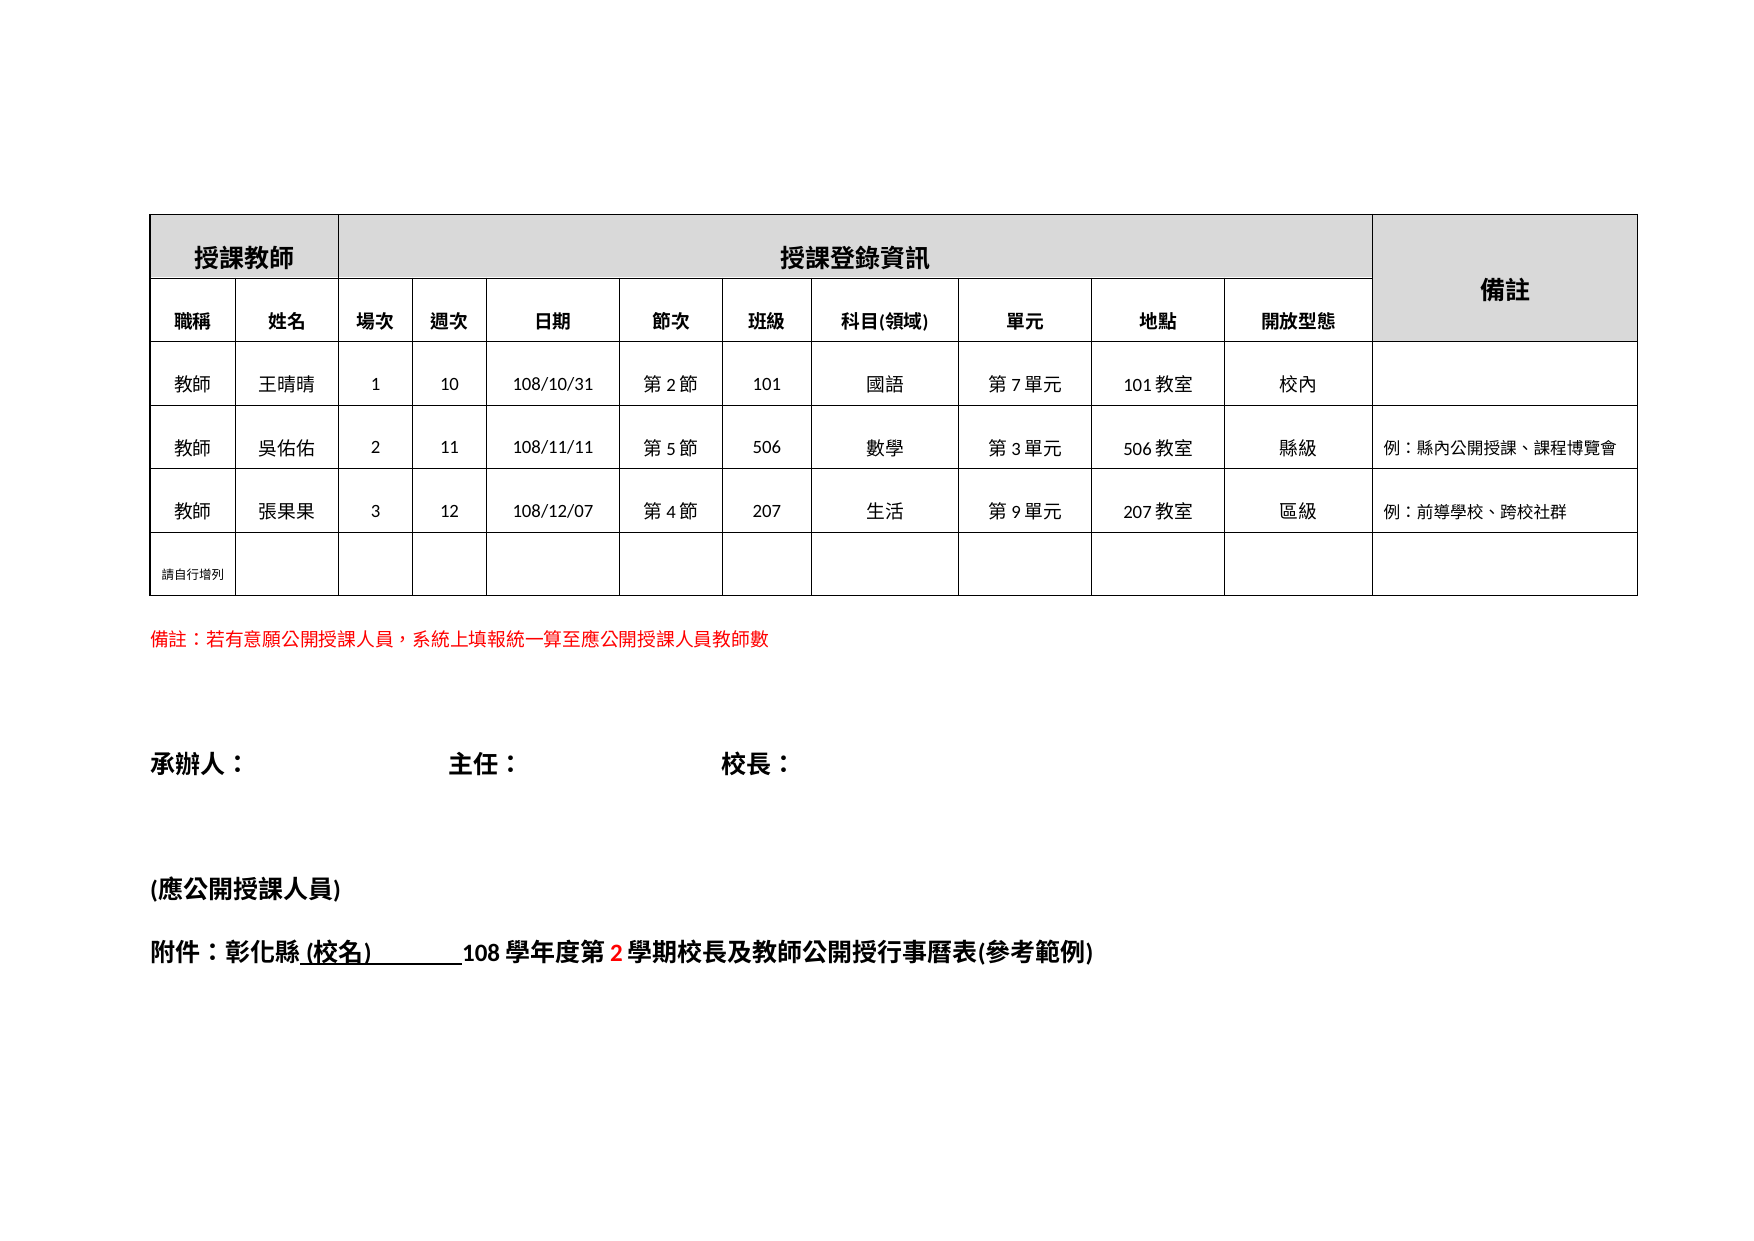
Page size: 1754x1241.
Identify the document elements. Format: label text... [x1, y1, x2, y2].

table_cell [1225, 533, 1372, 595]
text 備註：若有意願公開授課人員，系統上填報統一算至應公開授課人員教師數 [150, 596, 1604, 659]
table_cell 第7單元 [959, 342, 1091, 404]
table_cell 場次 [339, 279, 412, 341]
table_cell 張果果 [236, 469, 338, 532]
table_cell 207 [723, 469, 811, 532]
table_cell 第2節 [620, 342, 722, 404]
table_cell [339, 533, 412, 595]
table_cell 教師 [151, 342, 235, 404]
table_cell 王晴晴 [236, 342, 338, 404]
table_cell [413, 533, 486, 595]
table_cell 3 [339, 469, 412, 532]
table_cell 第9單元 [959, 469, 1091, 532]
table_header 授課教師 [151, 215, 338, 277]
table_cell 例：前導學校、跨校社群 [1373, 469, 1637, 532]
table_cell 207教室 [1092, 469, 1224, 532]
table_cell 姓名 [236, 279, 338, 341]
table_cell 第5節 [620, 406, 722, 468]
table_cell 108/12/07 [487, 469, 619, 532]
table_cell 108/10/31 [487, 342, 619, 404]
table_cell 職稱 [151, 279, 235, 341]
table_cell [487, 533, 619, 595]
text 承辦人： 主任： 校長： [150, 721, 1604, 784]
table_cell 日期 [487, 279, 619, 341]
table_cell 班級 [723, 279, 811, 341]
table_cell 506 [723, 406, 811, 468]
table_cell 10 [413, 342, 486, 404]
table_cell [236, 533, 338, 595]
table_cell [620, 533, 722, 595]
table_cell 第3單元 [959, 406, 1091, 468]
table_header 授課登錄資訊 [339, 215, 1372, 277]
table_cell 第4節 [620, 469, 722, 532]
table_cell 國語 [812, 342, 958, 404]
table_cell 吳佑佑 [236, 406, 338, 468]
table_cell [959, 533, 1091, 595]
table_cell [1092, 533, 1224, 595]
table_cell 科目(領域) [812, 279, 958, 341]
table_cell 請自行增列 [151, 533, 235, 595]
table_cell 週次 [413, 279, 486, 341]
table_cell 101 [723, 342, 811, 404]
table_cell 2 [339, 406, 412, 468]
table_cell 生活 [812, 469, 958, 532]
table_cell [723, 533, 811, 595]
table_cell 108/11/11 [487, 406, 619, 468]
table_cell 單元 [959, 279, 1091, 341]
table_header 備註 [1373, 215, 1637, 341]
table_cell 12 [413, 469, 486, 532]
table_cell 地點 [1092, 279, 1224, 341]
table_cell 數學 [812, 406, 958, 468]
table_cell [1373, 342, 1637, 404]
table_cell 縣級 [1225, 406, 1372, 468]
table_cell 11 [413, 406, 486, 468]
table_cell [1373, 533, 1637, 595]
text 附件：彰化縣 (校名) 108學年度第2學期校長及教師公開授行事曆表(參考範例) [150, 909, 1604, 971]
table_cell 101教室 [1092, 342, 1224, 404]
table_cell 例：縣內公開授課、課程博覽會 [1373, 406, 1637, 468]
table_cell 節次 [620, 279, 722, 341]
table_cell 區級 [1225, 469, 1372, 532]
table_cell [812, 533, 958, 595]
table_cell 506教室 [1092, 406, 1224, 468]
table_cell 教師 [151, 406, 235, 468]
text (應公開授課人員) [150, 846, 1604, 909]
table_cell 開放型態 [1225, 279, 1372, 341]
table_cell 校內 [1225, 342, 1372, 404]
table_cell 教師 [151, 469, 235, 532]
table_cell 1 [339, 342, 412, 404]
